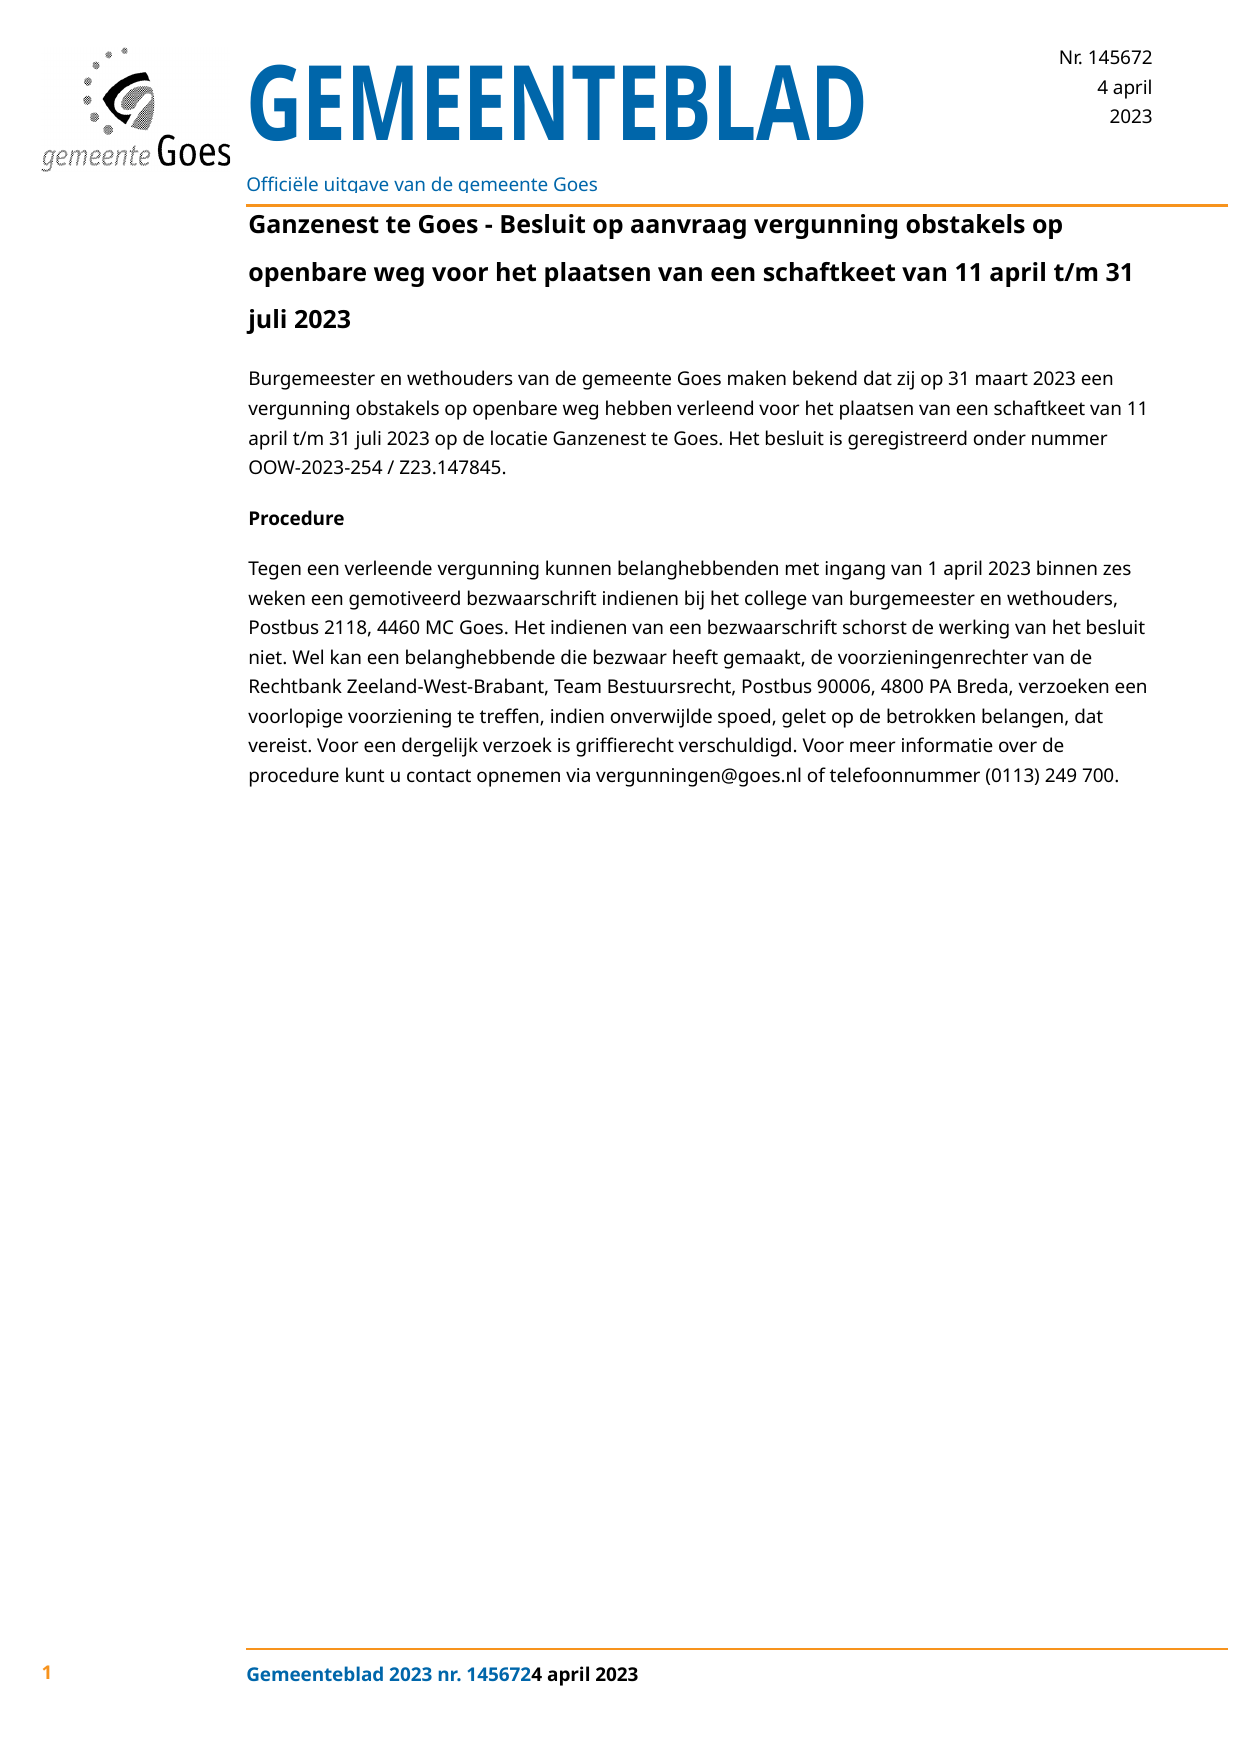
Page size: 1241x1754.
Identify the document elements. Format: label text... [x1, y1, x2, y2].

text Procedure [248, 505, 1152, 530]
text Burgemeester en wethouders van de gemeente Goes maken bekend dat zij op 31 maart 2023 een vergunning obstakels op openbare weg hebben verleend voor het plaatsen van een schaftkeet van 11 april t/m 31 juli 2023 op de locatie Ganzenest te Goes. Het besluit is geregistreerd onder nummer OOW-2023-254 / Z23.147845. [248, 366, 1152, 480]
picture [41, 47, 231, 172]
text Tegen een verleende vergunning kunnen belanghebbenden met ingang van 1 april 2023 binnen zes weken een gemotiveerd bezwaarschrift indienen bij het college van burgemeester en wethouders, Postbus 2118, 4460 MC Goes. Het indienen van een bezwaarschrift schorst de werking van het besluit niet. Wel kan een belanghebbende die bezwaar heeft gemaakt, de voorzieningenrechter van de Rechtbank Zeeland-West-Brabant, Team Bestuursrecht, Postbus 90006, 4800 PA Breda, verzoeken een voorlopige voorziening te treffen, indien onverwijlde spoed, gelet op de betrokken belangen, dat vereist. Voor een dergelijk verzoek is griffierecht verschuldigd. Voor meer informatie over de procedure kunt u contact opnemen via vergunningen@goes.nl of telefoonnummer (0113) 249 700. [248, 555, 1152, 788]
text Ganzenest te Goes - Besluit op aanvraag vergunning obstakels op openbare weg voor het plaatsen van een schaftkeet van 11 april t/m 31 juli 2023 [248, 207, 1152, 336]
